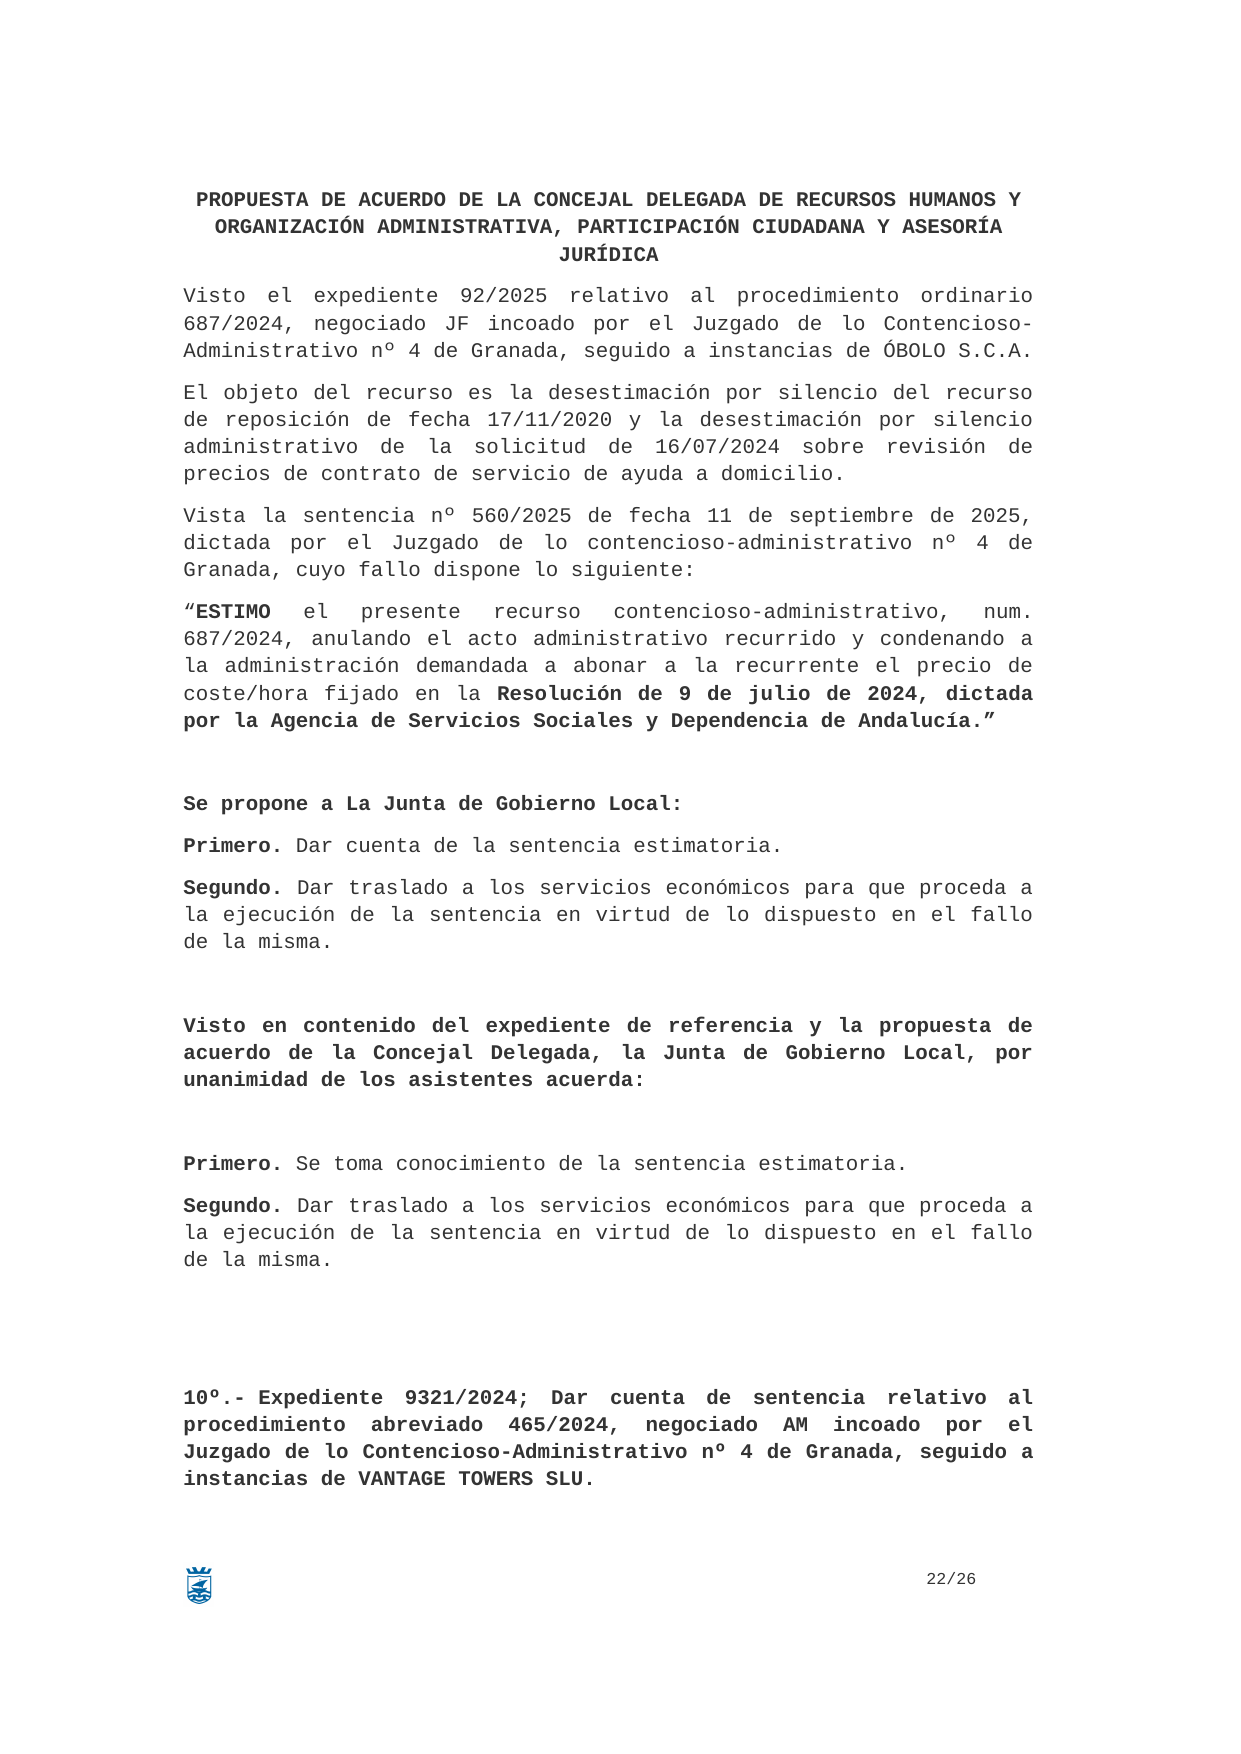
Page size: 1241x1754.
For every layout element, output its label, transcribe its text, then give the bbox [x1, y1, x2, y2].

text Segundo. Dar traslado a los servicios económicos para que proceda a la ejecución de la sentencia en virtud de lo dispuesto en el fallo de la misma. [183, 1194, 1033, 1273]
text Se propone a La Junta de Gobierno Local: [183, 793, 1033, 817]
text PROPUESTA DE ACUERDO DE LA CONCEJAL DELEGADA DE RECURSOS HUMANOS Y ORGANIZACIÓN ADMINISTRATIVA, PARTICIPACIÓN CIUDADANA Y ASESORÍA JURÍDICA [183, 189, 1033, 267]
text Segundo. Dar traslado a los servicios económicos para que proceda a la ejecución de la sentencia en virtud de lo dispuesto en el fallo de la misma. [183, 877, 1033, 955]
text Visto en contenido del expediente de referencia y la propuesta de acuerdo de la Concejal Delegada, la Junta de Gobierno Local, por unanimidad de los asistentes acuerda: [183, 1015, 1033, 1093]
text “ESTIMO el presente recurso contencioso-administrativo, num. 687/2024, anulando el acto administrativo recurrido y condenando a la administración demandada a abonar a la recurrente el precio de coste/hora fijado en la Resolución de 9 de julio de 2024, dictada por la Agencia de Servicios Sociales y Dependencia de Andalucía.” [183, 601, 1033, 733]
text Visto el expediente 92/2025 relativo al procedimiento ordinario 687/2024, negociado JF incoado por el Juzgado de lo Contencioso-Administrativo nº 4 de Granada, seguido a instancias de ÓBOLO S.C.A. [183, 286, 1033, 363]
picture [183, 1562, 214, 1607]
subtitle Expediente 9321/2024; Dar cuenta de sentencia relativo al procedimiento abreviado 465/2024, negociado AM incoado por el Juzgado de lo Contencioso-Administrativo nº 4 de Granada, seguido a instancias de VANTAGE TOWERS SLU. [183, 1387, 1033, 1492]
text Vista la sentencia nº 560/2025 de fecha 11 de septiembre de 2025, dictada por el Juzgado de lo contencioso-administrativo nº 4 de Granada, cuyo fallo dispone lo siguiente: [183, 505, 1033, 583]
text Primero. Dar cuenta de la sentencia estimatoria. [183, 835, 1033, 859]
text Primero. Se toma conocimiento de la sentencia estimatoria. [183, 1153, 1033, 1176]
text El objeto del recurso es la desestimación por silencio del recurso de reposición de fecha 17/11/2020 y la desestimación por silencio administrativo de la solicitud de 16/07/2024 sobre revisión de precios de contrato de servicio de ayuda a domicilio. [183, 382, 1033, 487]
